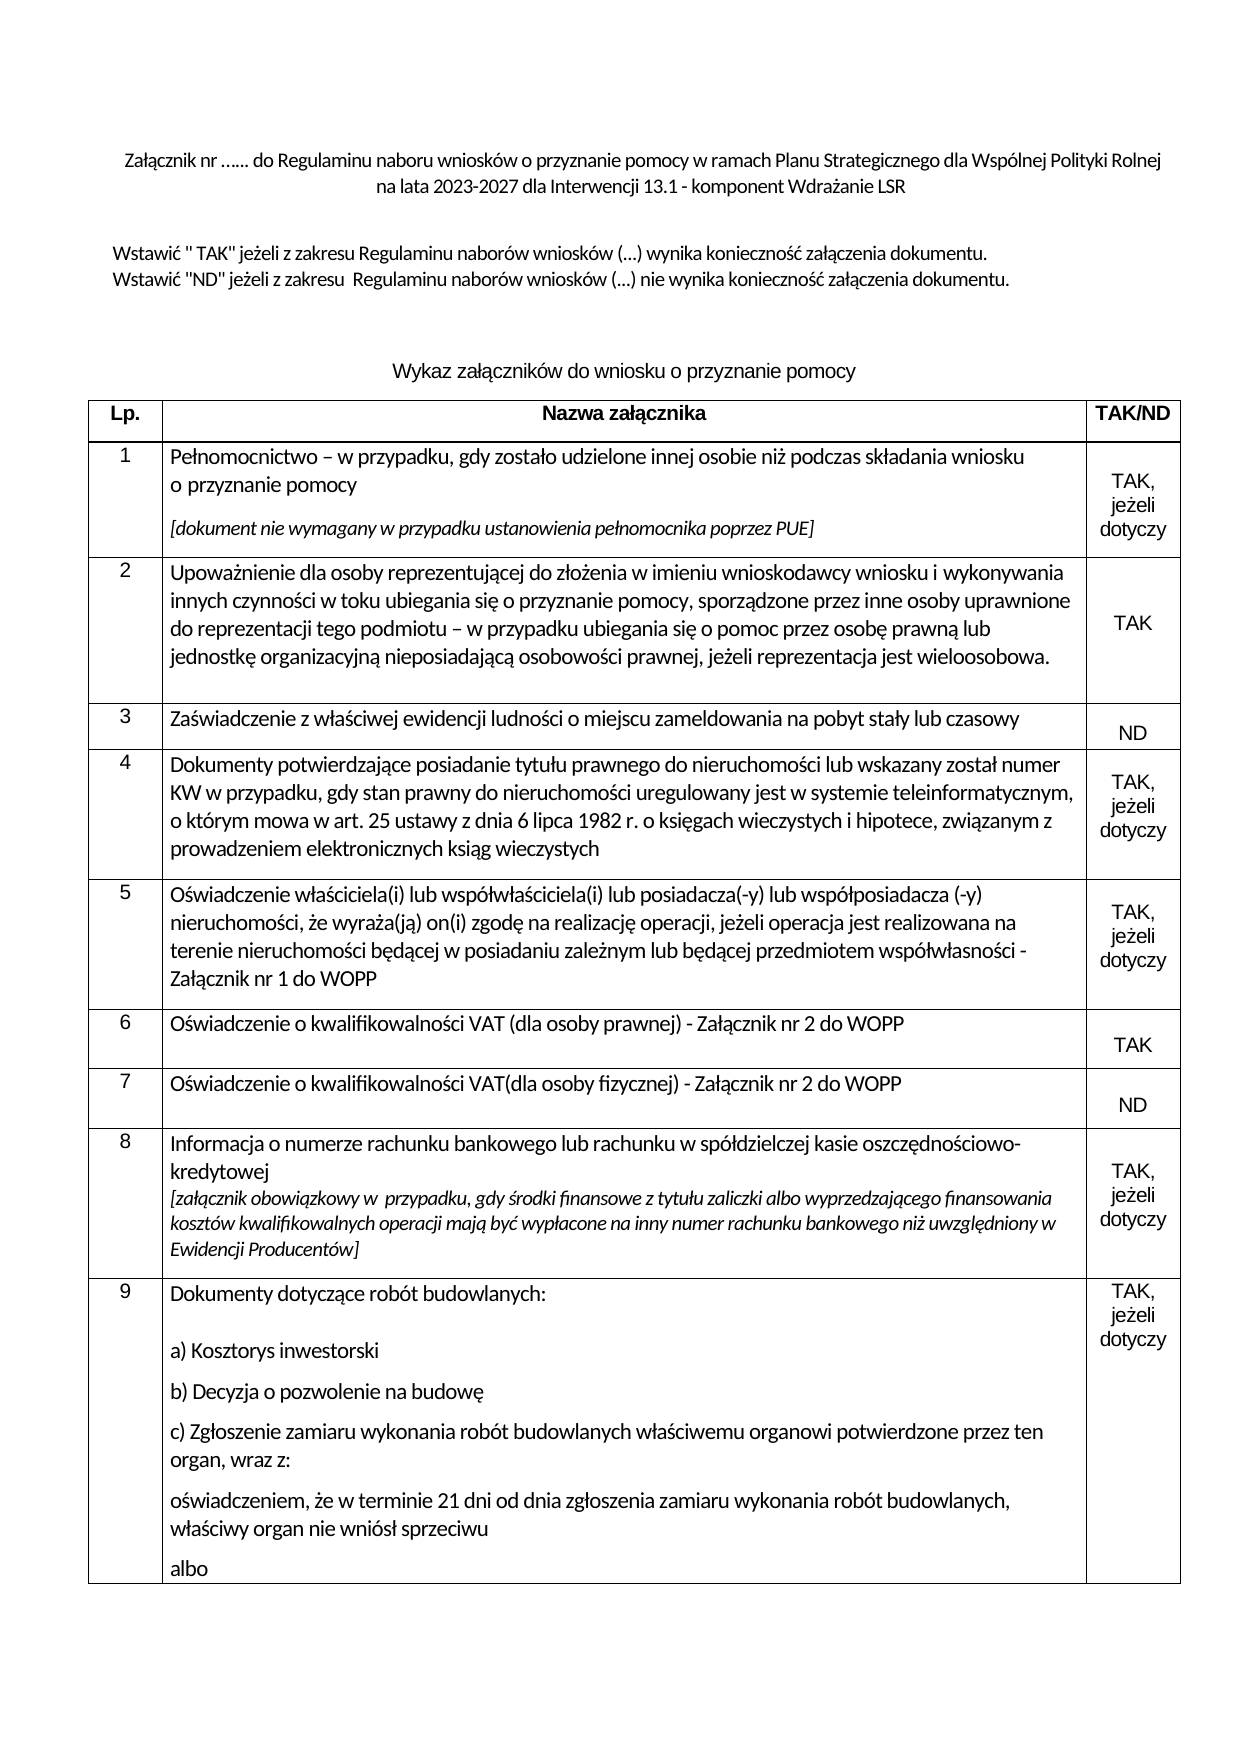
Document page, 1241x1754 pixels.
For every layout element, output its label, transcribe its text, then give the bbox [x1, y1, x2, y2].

table_cell TAK, jeżeli dotyczy [1087, 750, 1180, 879]
table_cell ND [1087, 1069, 1180, 1128]
table_cell Nazwa załącznika [163, 401, 1086, 441]
table_cell Zaświadczenie z właściwej ewidencji ludności o miejscu zameldowania na pobyt stały lub czasowy [163, 704, 1086, 749]
table_cell TAK, jeżeli dotyczy [1087, 880, 1180, 1008]
table_cell TAK, jeżeli dotyczy [1087, 1279, 1180, 1582]
table_cell Pełnomocnictwo – w przypadku, gdy zostało udzielone innej osobie niż podczas składania wniosku o przyznanie pomocy [dokument nie wymagany w przypadku ustanowienia pełnomocnika poprzez PUE] [163, 443, 1086, 557]
table_cell [89, 359, 162, 400]
table_cell TAK/ND [1087, 401, 1180, 441]
table_cell 1 [89, 443, 162, 557]
table_cell 4 [89, 750, 162, 879]
table_cell Dokumenty dotyczące robót budowlanych: a) Kosztorys inwestorski b) Decyzja o pozwolenie na budowę c) Zgłoszenie zamiaru wykonania robót budowlanych właściwemu organowi potwierdzone przez ten organ, wraz z: oświadczeniem, że w terminie 21 dni od dnia zgłoszenia zamiaru wykonania robót budowlanych, właściwy organ nie wniósł sprzeciwu albo [163, 1279, 1086, 1582]
table_cell TAK, jeżeli dotyczy [1087, 1129, 1180, 1278]
table_cell Wykaz załączników do wniosku o przyznanie pomocy [163, 359, 1086, 400]
table_cell Oświadczenie właściciela(i) lub współwłaściciela(i) lub posiadacza(-y) lub współposiadacza (-y) nieruchomości, że wyraża(ją) on(i) zgodę na realizację operacji, jeżeli operacja jest realizowana na terenie nieruchomości będącej w posiadaniu zależnym lub będącej przedmiotem współwłasności - Załącznik nr 1 do WOPP [163, 880, 1086, 1008]
table_cell 5 [89, 880, 162, 1008]
table_cell 9 [89, 1279, 162, 1582]
table_cell TAK [1087, 558, 1180, 703]
table_cell TAK, jeżeli dotyczy [1087, 443, 1180, 557]
table_cell 3 [89, 704, 162, 749]
table_cell Informacja o numerze rachunku bankowego lub rachunku w spółdzielczej kasie oszczędnościowo-kredytowej [załącznik obowiązkowy w przypadku, gdy środki finansowe z tytułu zaliczki albo wyprzedzającego finansowania kosztów kwalifikowalnych operacji mają być wypłacone na inny numer rachunku bankowego niż uwzględniony w Ewidencji Producentów] [163, 1129, 1086, 1278]
table_cell 6 [89, 1010, 162, 1068]
table_cell ND [1087, 704, 1180, 749]
table_cell Oświadczenie o kwalifikowalności VAT(dla osoby fizycznej) - Załącznik nr 2 do WOPP [163, 1069, 1086, 1128]
table_cell 2 [89, 558, 162, 703]
table_header [89, 148, 105, 359]
table_cell TAK [1087, 1010, 1180, 1068]
table_cell Upoważnienie dla osoby reprezentującej do złożenia w imieniu wnioskodawcy wniosku i wykonywania innych czynności w toku ubiegania się o przyznanie pomocy, sporządzone przez inne osoby uprawnione do reprezentacji tego podmiotu – w przypadku ubiegania się o pomoc przez osobę prawną lub jednostkę organizacyjną nieposiadającą osobowości prawnej, jeżeli reprezentacja jest wieloosobowa. [163, 558, 1086, 703]
table_cell Lp. [89, 401, 162, 441]
table_cell [1086, 359, 1180, 400]
table_header Załącznik nr …... do Regulaminu naboru wniosków o przyznanie pomocy w ramach Planu Strategicznego dla Wspólnej Polityki Rolnej na lata 2023-2027 dla Interwencji 13.1 - komponent Wdrażanie LSR Wstawić " TAK" jeżeli z zakresu Regulaminu naborów wniosków (...) wynika konieczność załączenia dokumentu. Wstawić "ND" jeżeli z zakresu Regulaminu naborów wniosków (...) nie wynika konieczność załączenia dokumentu. [105, 148, 1180, 359]
table_cell Oświadczenie o kwalifikowalności VAT (dla osoby prawnej) - Załącznik nr 2 do WOPP [163, 1010, 1086, 1068]
table_cell Dokumenty potwierdzające posiadanie tytułu prawnego do nieruchomości lub wskazany został numer KW w przypadku, gdy stan prawny do nieruchomości uregulowany jest w systemie teleinformatycznym, o którym mowa w art. 25 ustawy z dnia 6 lipca 1982 r. o księgach wieczystych i hipotece, związanym z prowadzeniem elektronicznych ksiąg wieczystych [163, 750, 1086, 879]
table_cell 8 [89, 1129, 162, 1278]
table_cell 7 [89, 1069, 162, 1128]
